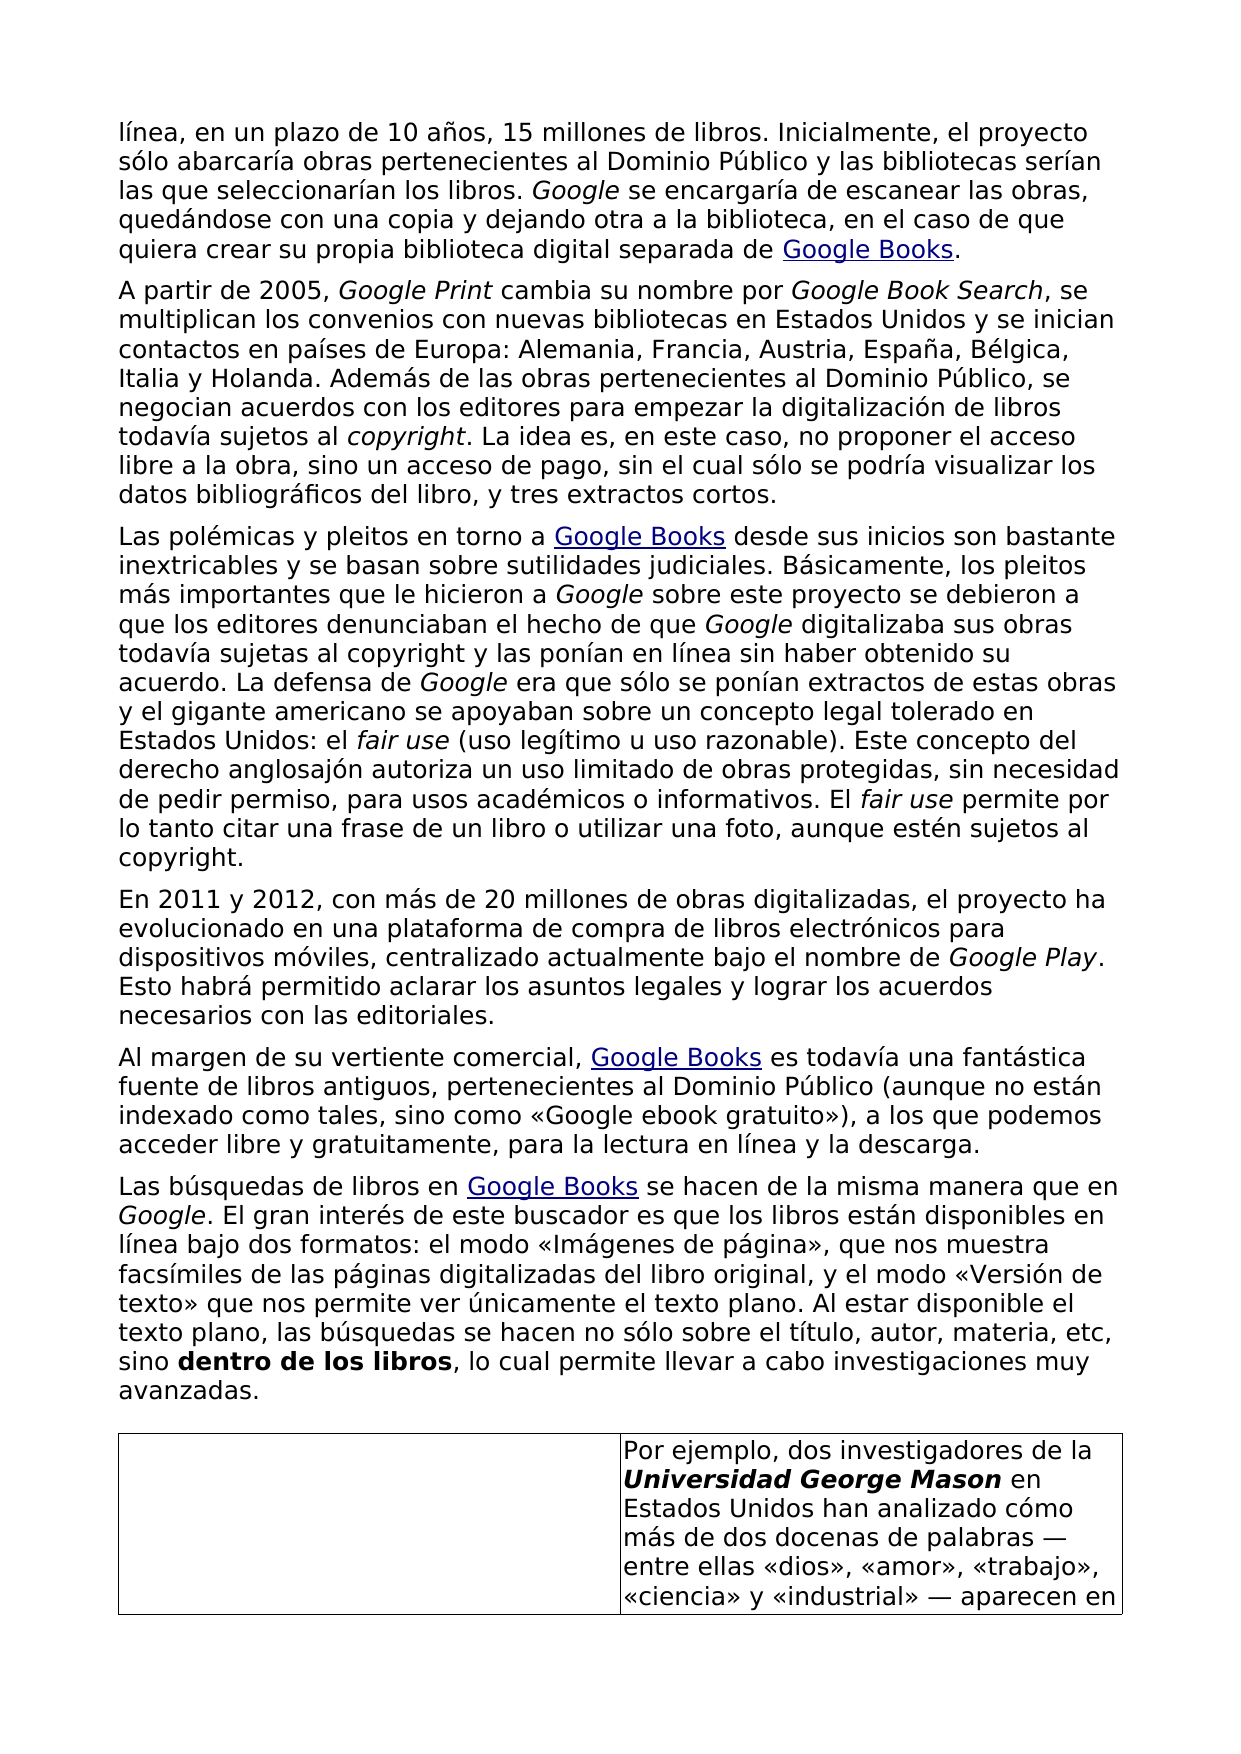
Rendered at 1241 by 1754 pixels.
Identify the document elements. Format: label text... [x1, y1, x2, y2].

text A partir de 2005, Google Print cambia su nombre por Google Book Search, se multiplican los convenios con nuevas bibliotecas en Estados Unidos y se inician contactos en países de Europa: Alemania, Francia, Austria, España, Bélgica, Italia y Holanda. Además de las obras pertenecientes al Dominio Público, se negocian acuerdos con los editores para empezar la digitalización de libros todavía sujetos al copyright. La idea es, en este caso, no proponer el acceso libre a la obra, sino un acceso de pago, sin el cual sólo se podría visualizar los datos bibliográficos del libro, y tres extractos cortos. [118, 276, 1122, 510]
text En 2011 y 2012, con más de 20 millones de obras digitalizadas, el proyecto ha evolucionado en una plataforma de compra de libros electrónicos para dispositivos móviles, centralizado actualmente bajo el nombre de Google Play. Esto habrá permitido aclarar los asuntos legales y lograr los acuerdos necesarios con las editoriales. [118, 885, 1122, 1031]
text Las búsquedas de libros en Google Books se hacen de la misma manera que en Google. El gran interés de este buscador es que los libros están disponibles en línea bajo dos formatos: el modo «Imágenes de página», que nos muestra facsímiles de las páginas digitalizadas del libro original, y el modo «Versión de texto» que nos permite ver únicamente el texto plano. Al estar disponible el texto plano, las búsquedas se hacen no sólo sobre el título, autor, materia, etc, sino dentro de los libros, lo cual permite llevar a cabo investigaciones muy avanzadas. [118, 1172, 1122, 1406]
text Al margen de su vertiente comercial, Google Books es todavía una fantástica fuente de libros antiguos, pertenecientes al Dominio Público (aunque no están indexado como tales, sino como «Google ebook gratuito»), a los que podemos acceder libre y gratuitamente, para la lectura en línea y la descarga. [118, 1043, 1122, 1160]
text línea, en un plazo de 10 años, 15 millones de libros. Inicialmente, el proyecto sólo abarcaría obras pertenecientes al Dominio Público y las bibliotecas serían las que seleccionarían los libros. Google se encargaría de escanear las obras, quedándose con una copia y dejando otra a la biblioteca, en el caso de que quiera crear su propia biblioteca digital separada de Google Books. [118, 118, 1122, 264]
table_header [119, 1434, 620, 1614]
table_header Por ejemplo, dos investigadores de la Universidad George Mason en Estados Unidos han analizado cómo más de dos docenas de palabras — entre ellas «dios», «amor», «trabajo», «ciencia» y «industrial» — aparecen en [621, 1434, 1122, 1614]
text Las polémicas y pleitos en torno a Google Books desde sus inicios son bastante inextricables y se basan sobre sutilidades judiciales. Básicamente, los pleitos más importantes que le hicieron a Google sobre este proyecto se debieron a que los editores denunciaban el hecho de que Google digitalizaba sus obras todavía sujetas al copyright y las ponían en línea sin haber obtenido su acuerdo. La defensa de Google era que sólo se ponían extractos de estas obras y el gigante americano se apoyaban sobre un concepto legal tolerado en Estados Unidos: el fair use (uso legítimo u uso razonable). Este concepto del derecho anglosajón autoriza un uso limitado de obras protegidas, sin necesidad de pedir permiso, para usos académicos o informativos. El fair use permite por lo tanto citar una frase de un libro o utilizar una foto, aunque estén sujetos al copyright. [118, 522, 1122, 872]
